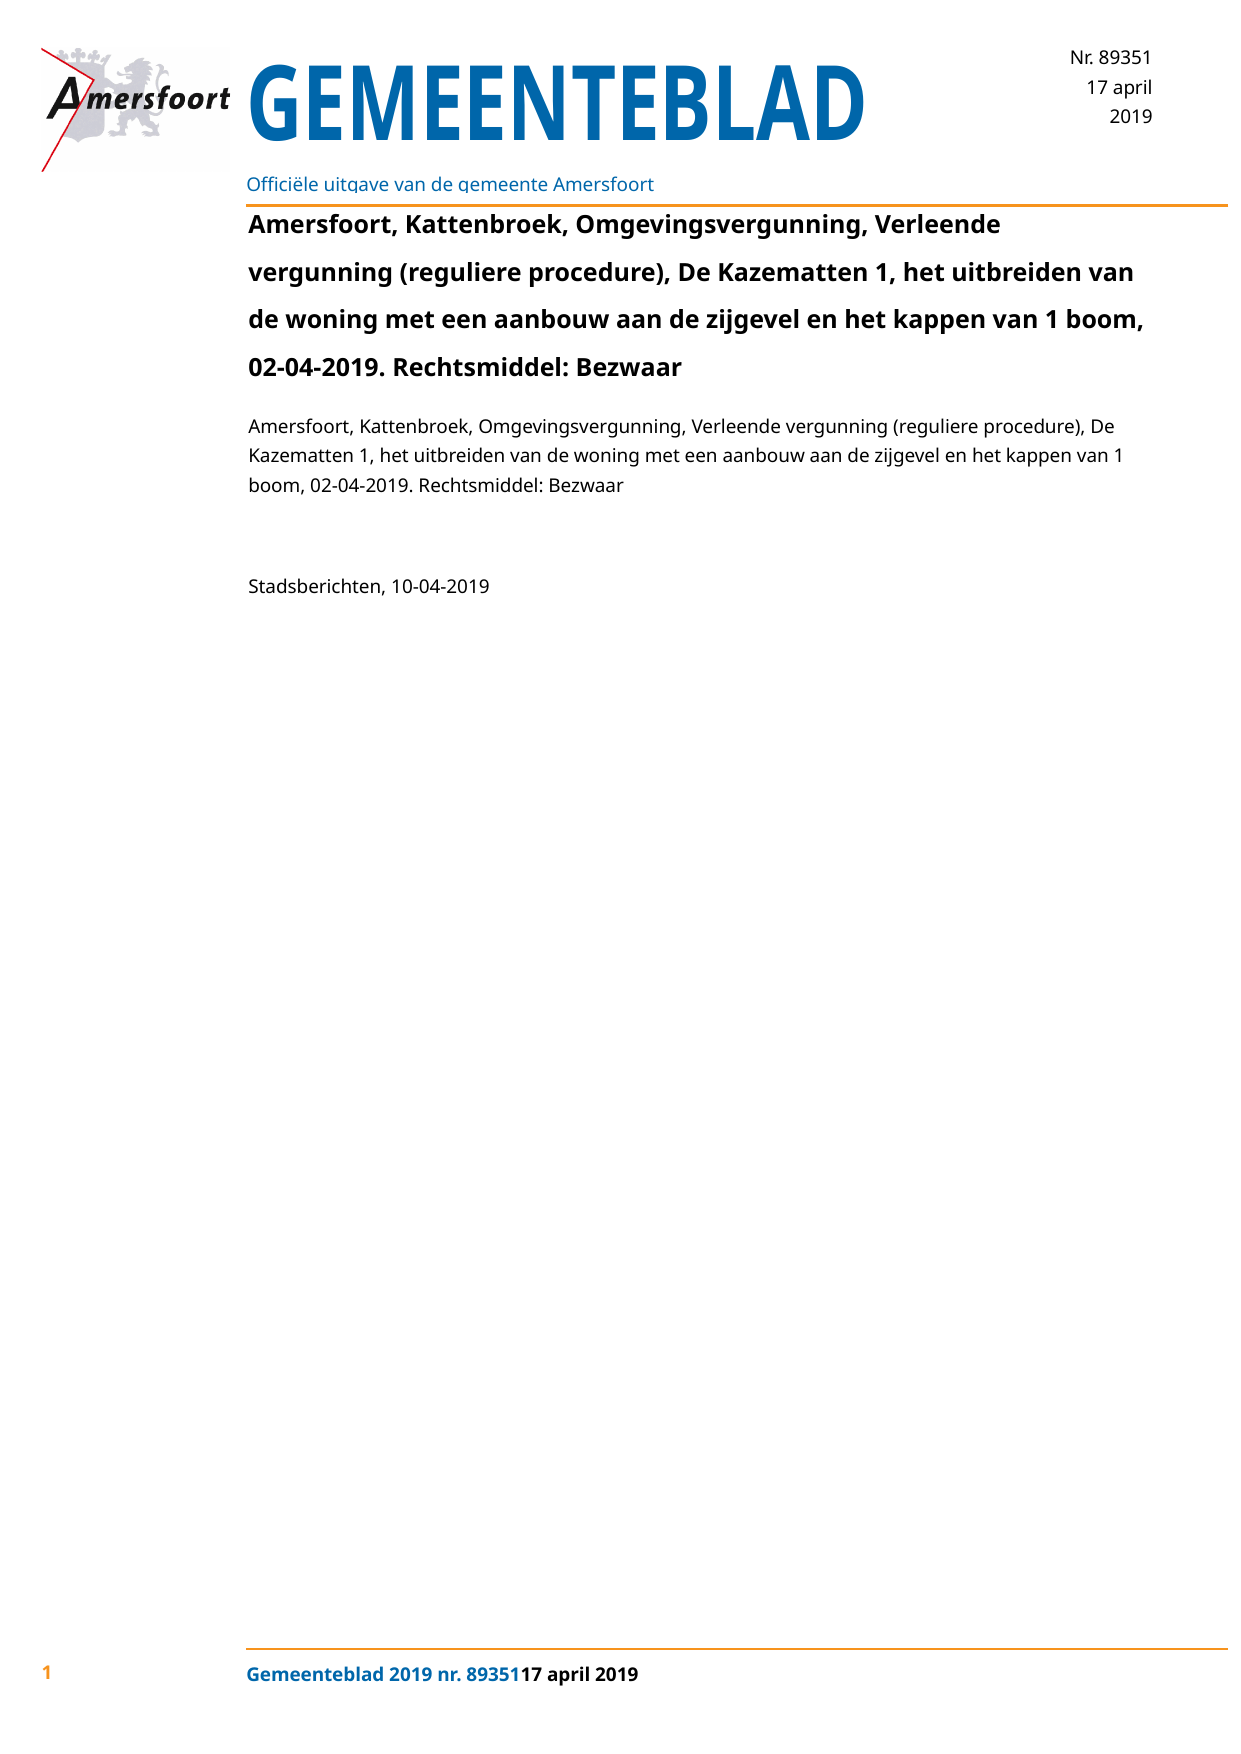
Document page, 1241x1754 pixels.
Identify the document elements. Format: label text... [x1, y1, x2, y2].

text Stadsberichten, 10-04-2019 [248, 573, 1152, 599]
text Amersfoort, Kattenbroek, Omgevingsvergunning, Verleende vergunning (reguliere procedure), De Kazematten 1, het uitbreiden van de woning met een aanbouw aan de zijgevel en het kappen van 1 boom, 02-04-2019. Rechtsmiddel: Bezwaar [248, 207, 1152, 384]
text Amersfoort, Kattenbroek, Omgevingsvergunning, Verleende vergunning (reguliere procedure), De Kazematten 1, het uitbreiden van de woning met een aanbouw aan de zijgevel en het kappen van 1 boom, 02-04-2019. Rechtsmiddel: Bezwaar [248, 413, 1152, 498]
picture [41, 47, 231, 172]
